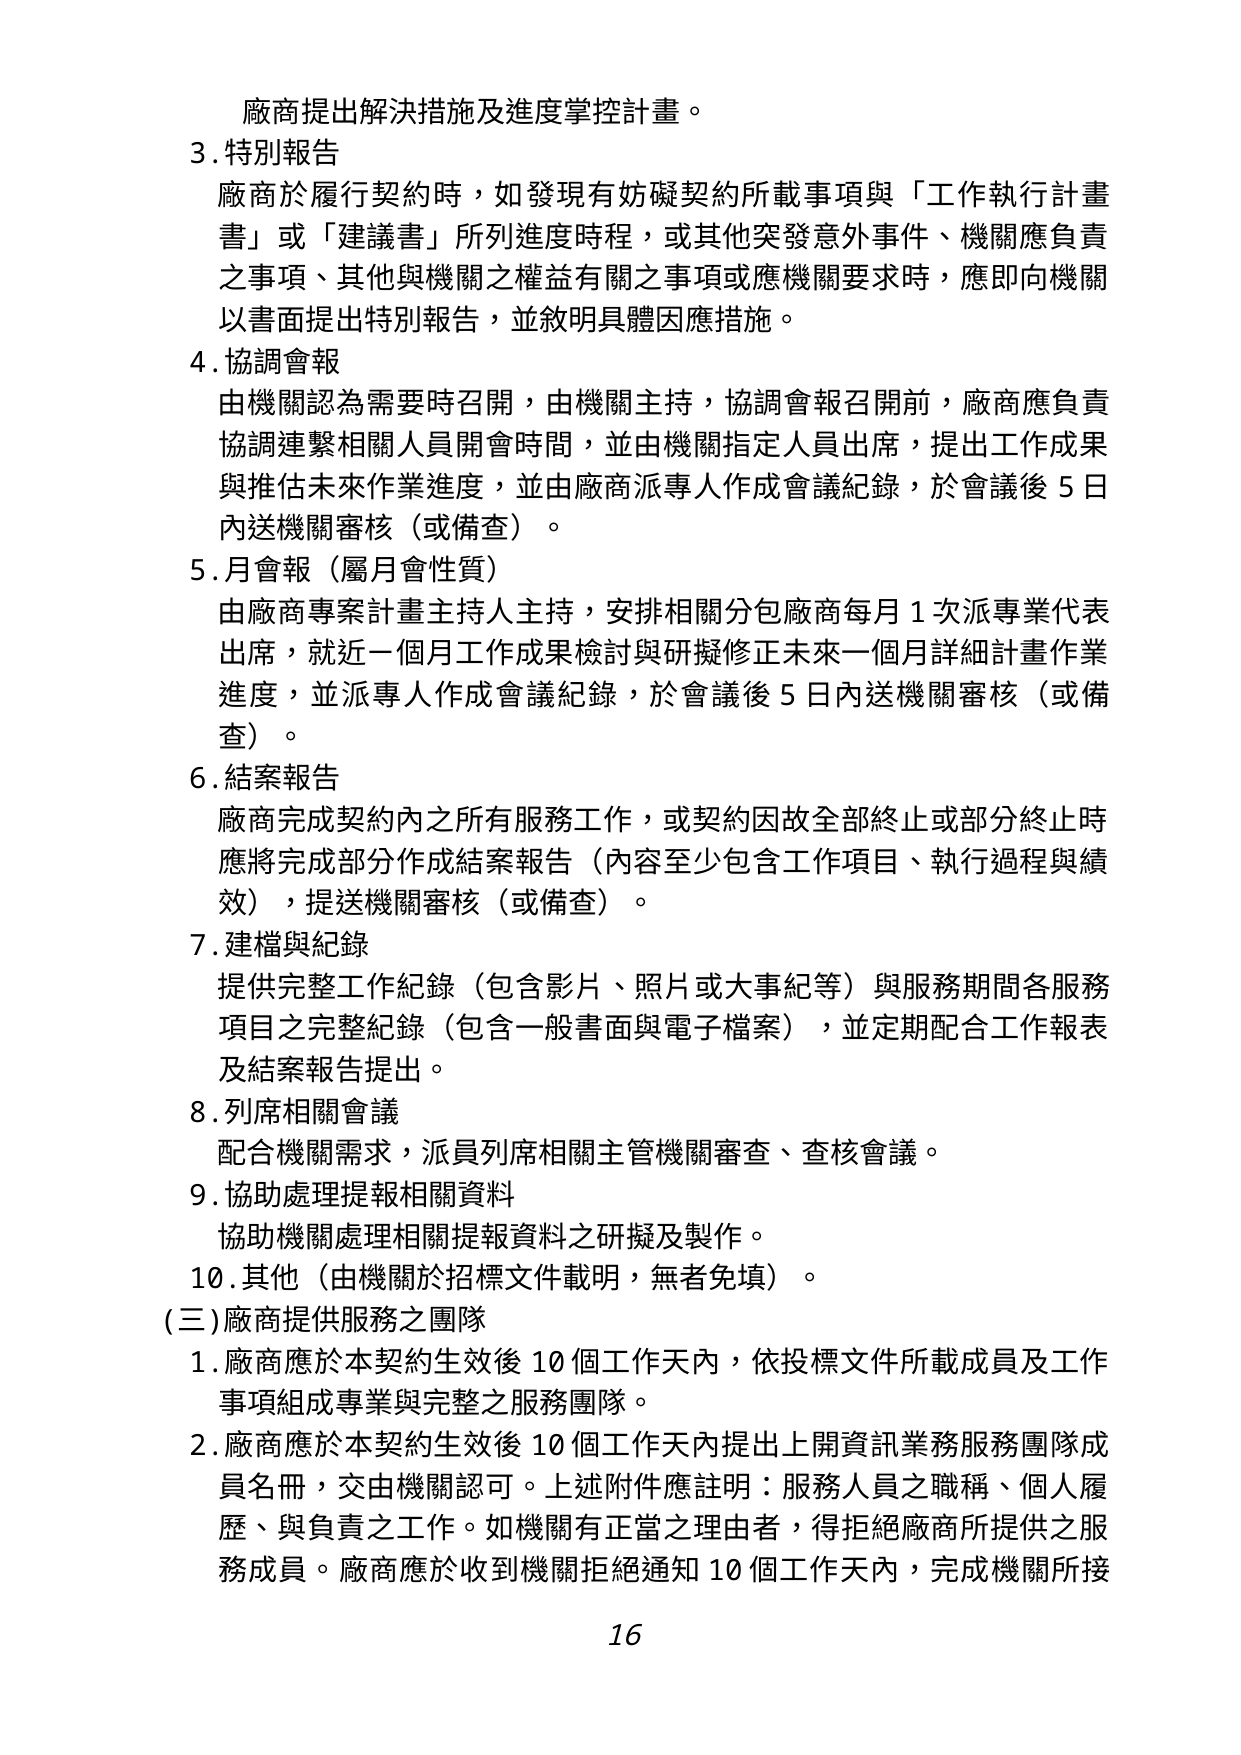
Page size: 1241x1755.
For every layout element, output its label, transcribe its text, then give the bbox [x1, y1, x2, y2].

text 2.廠商應於本契約生效後10個工作天內提出上開資訊業務服務團隊成員名冊，交由機關認可。上述附件應註明：服務人員之職稱、個人履歷、與負責之工作。如機關有正當之理由者，得拒絕廠商所提供之服務成員。廠商應於收到機關拒絕通知10個工作天內，完成機關所接 [189, 1422, 1110, 1589]
text (6)實際進度落後機關核定之工作執行計畫達（累計進度絕對值）5%時，廠商提出解決措施及進度掌控計畫。 [201, 89, 1110, 130]
text 廠商完成契約內之所有服務工作，或契約因故全部終止或部分終止時，應將完成部分作成結案報告（內容至少包含工作項目、執行過程與績效），提送機關審核（或備查）。 [217, 797, 1110, 922]
text 9.協助處理提報相關資料 [189, 1172, 1110, 1214]
text 由廠商專案計畫主持人主持，安排相關分包廠商每月1次派專業代表出席，就近ㄧ個月工作成果檢討與研擬修正未來一個月詳細計畫作業進度，並派專人作成會議紀錄，於會議後5日內送機關審核（或備查）。 [217, 589, 1110, 755]
text 配合機關需求，派員列席相關主管機關審查、查核會議。 [217, 1130, 1110, 1172]
text 4.協調會報 [189, 339, 1110, 380]
text 8.列席相關會議 [189, 1089, 1110, 1130]
text 由機關認為需要時召開，由機關主持，協調會報召開前，廠商應負責協調連繫相關人員開會時間，並由機關指定人員出席，提出工作成果與推估未來作業進度，並由廠商派專人作成會議紀錄，於會議後5日內送機關審核（或備查）。 [217, 380, 1110, 547]
text 10.其他（由機關於招標文件載明，無者免填）。 [189, 1255, 1110, 1297]
text 提供完整工作紀錄（包含影片、照片或大事紀等）與服務期間各服務項目之完整紀錄（包含一般書面與電子檔案），並定期配合工作報表及結案報告提出。 [217, 964, 1110, 1089]
text 3.特別報告 [189, 130, 1110, 172]
text 協助機關處理相關提報資料之研擬及製作。 [217, 1214, 1110, 1255]
text (三)廠商提供服務之團隊 [159, 1297, 1110, 1339]
text 1.廠商應於本契約生效後10個工作天內，依投標文件所載成員及工作事項組成專業與完整之服務團隊。 [189, 1339, 1110, 1422]
text 5.月會報（屬月會性質） [189, 547, 1110, 589]
text 7.建檔與紀錄 [189, 922, 1110, 964]
text 6.結案報告 [189, 755, 1110, 797]
text 廠商於履行契約時，如發現有妨礙契約所載事項與「工作執行計畫書」或「建議書」所列進度時程，或其他突發意外事件、機關應負責之事項、其他與機關之權益有關之事項或應機關要求時，應即向機關以書面提出特別報告，並敘明具體因應措施。 [217, 172, 1110, 339]
